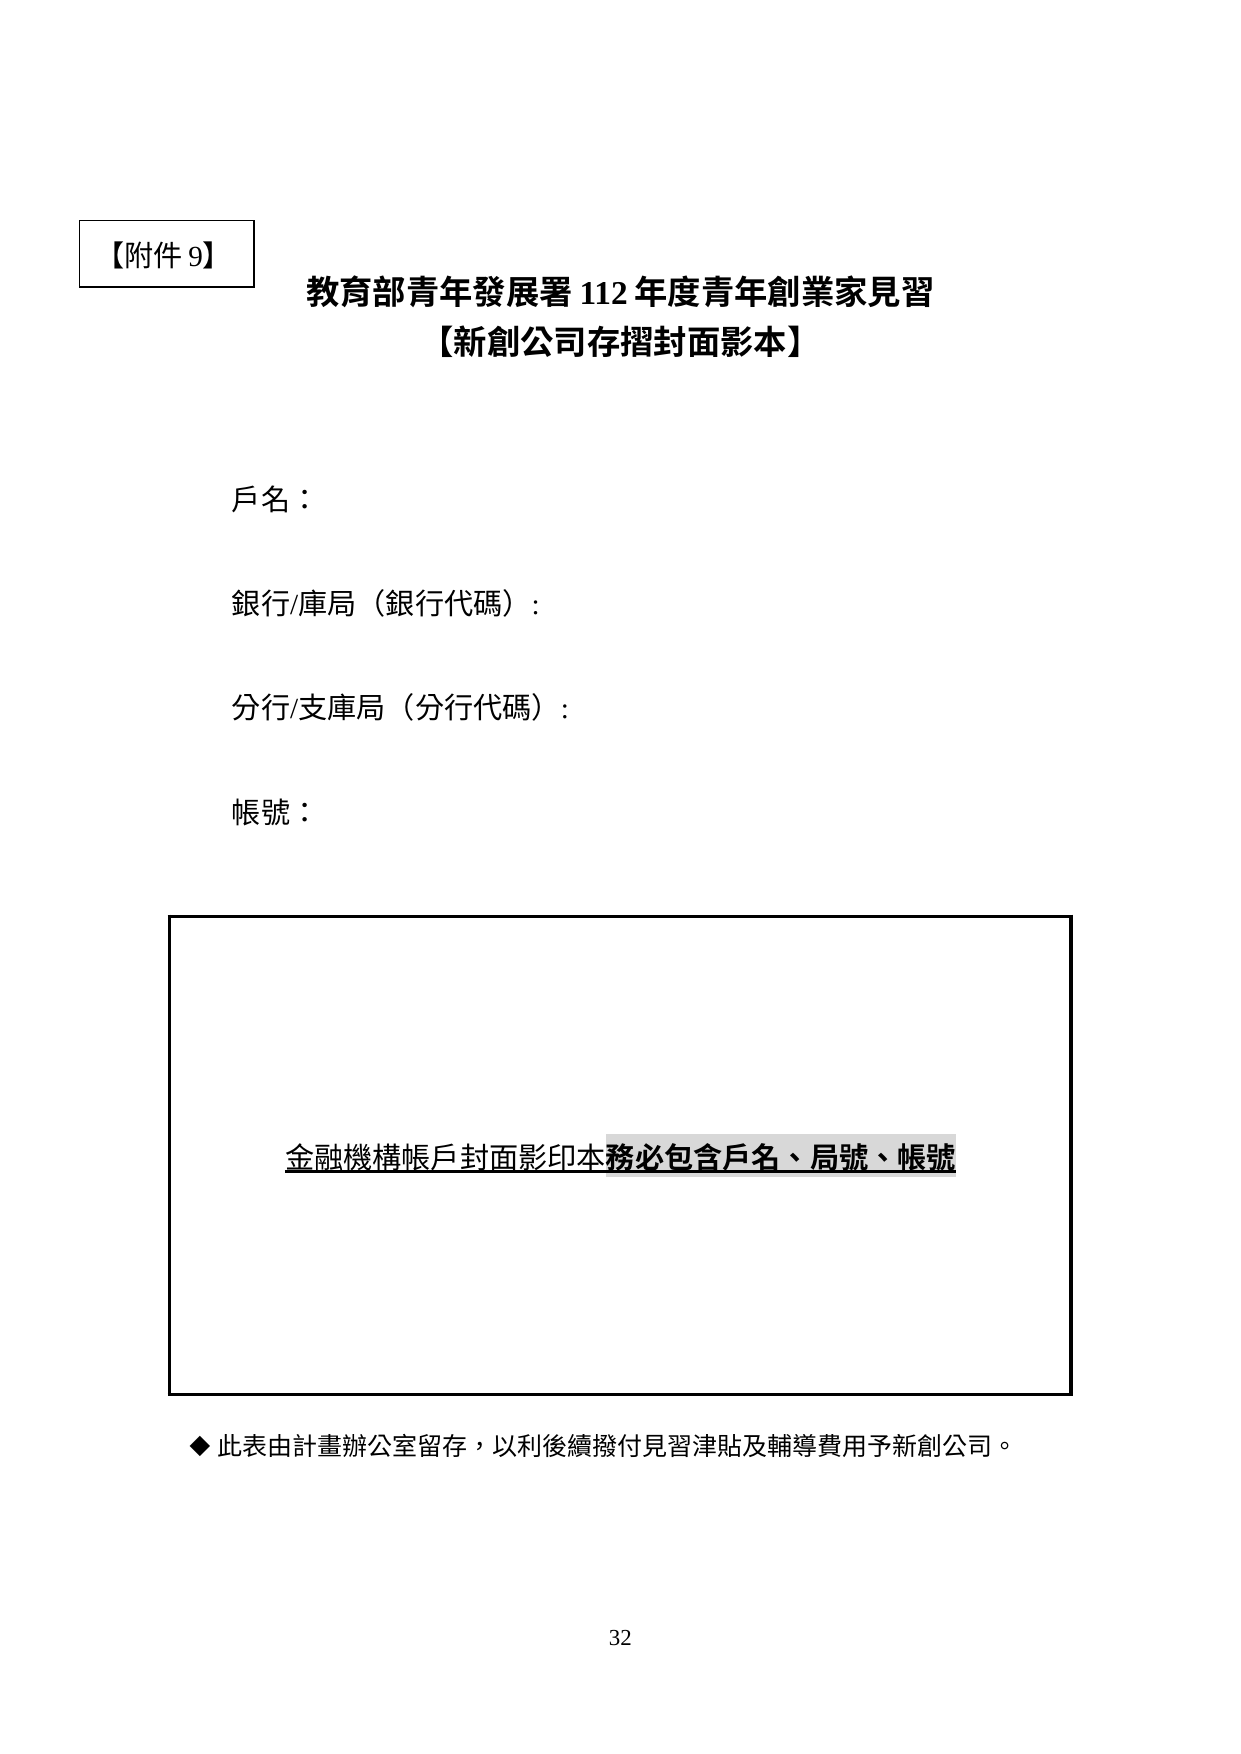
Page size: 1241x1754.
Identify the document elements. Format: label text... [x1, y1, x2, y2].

text 銀行/庫局（銀行代碼）: [232, 564, 1053, 639]
text 【附件9】 [95, 233, 239, 275]
text 分行/支庫局（分行代碼）: [232, 669, 1053, 744]
text 【新創公司存摺封面影本】 [187, 314, 1053, 364]
list 此表由計畫辦公室留存，以利後續撥付見習津貼及輔導費用予新創公司。 [187, 1426, 1053, 1463]
text 帳號： [232, 773, 1053, 848]
text 教育部青年發展署112年度青年創業家見習 [187, 264, 1053, 314]
text 戶名： [232, 460, 1053, 535]
table_header 金融機構帳戶封面影印本務必包含戶名、局號、帳號 [171, 918, 1069, 1393]
